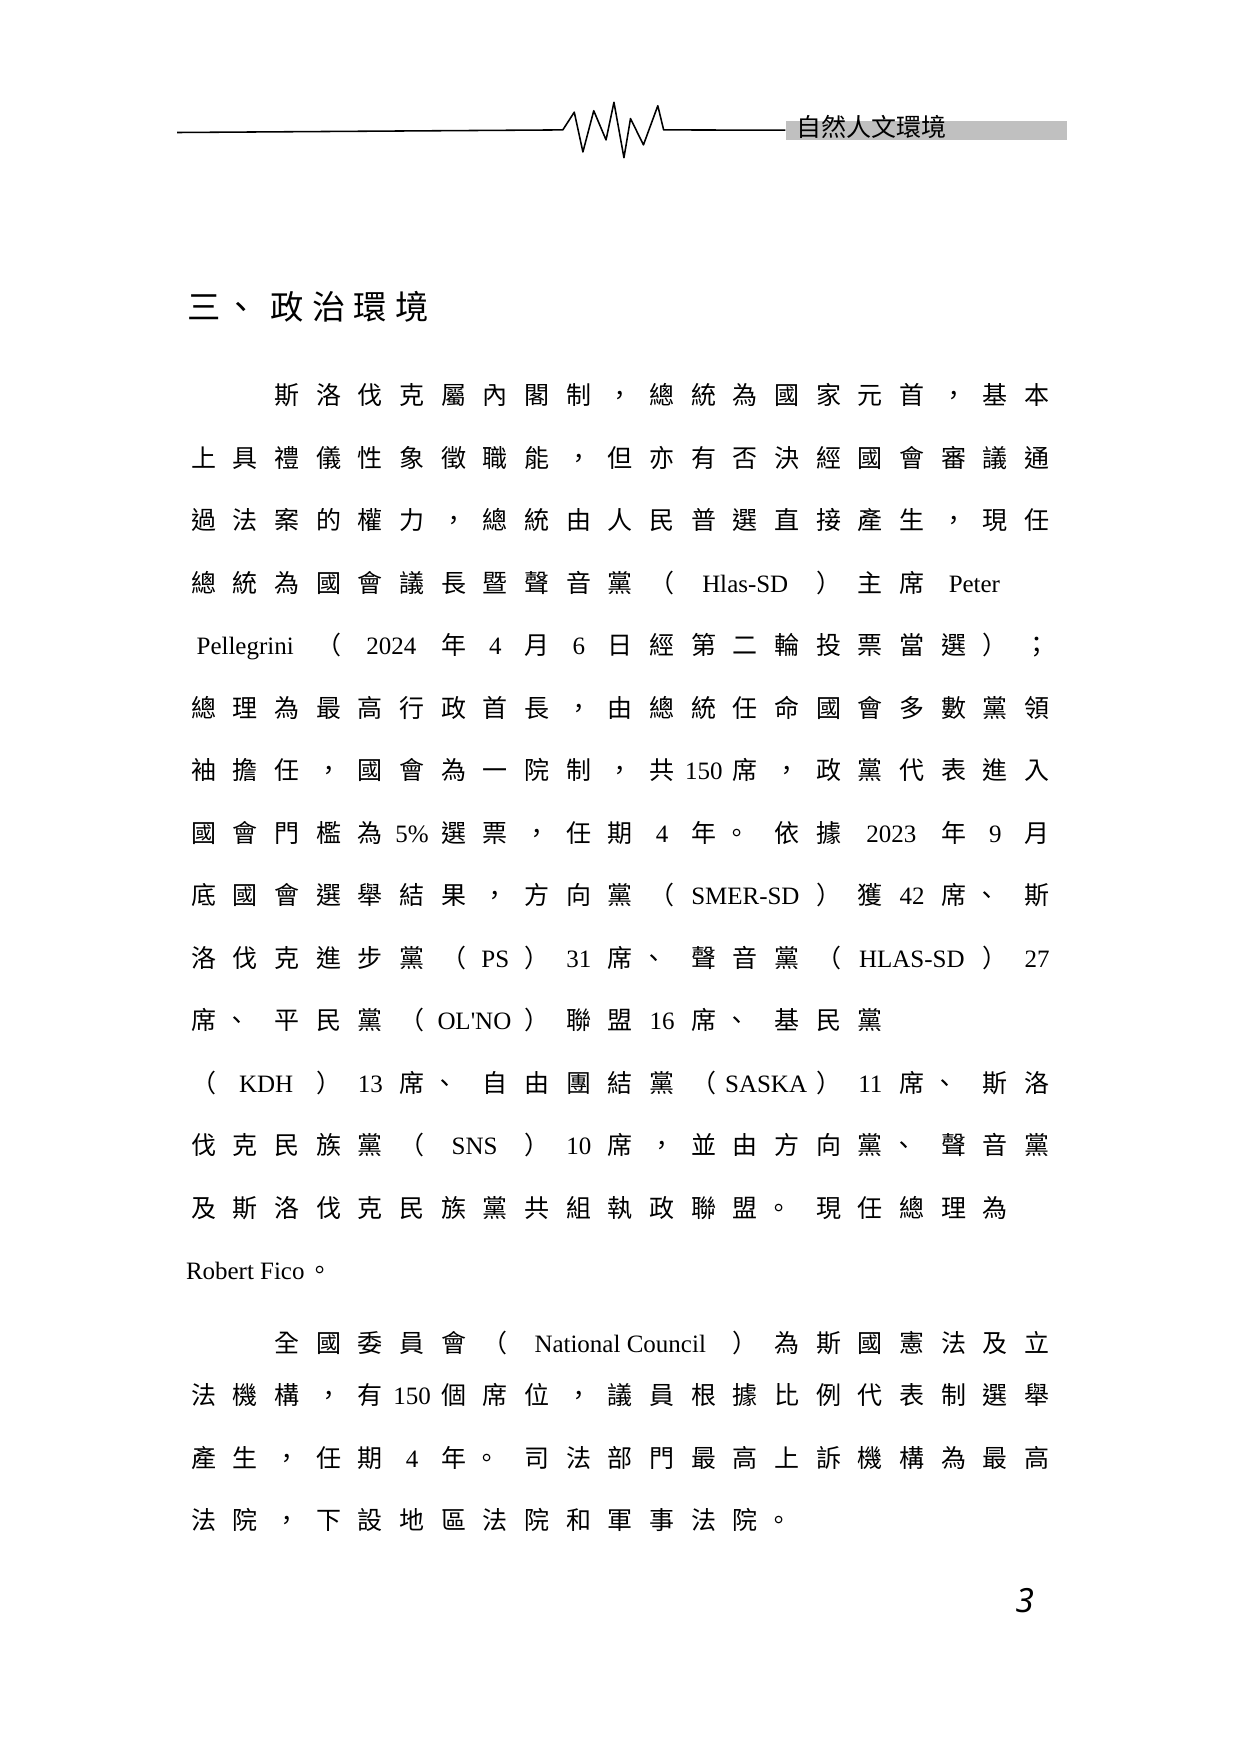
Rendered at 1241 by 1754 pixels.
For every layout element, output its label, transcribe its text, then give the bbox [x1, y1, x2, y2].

text 全國委員會（National Council）為斯國憲法及立法機構，有150個席位，議員根據比例代表制選舉產生，任期4年。司法部門最高上訴機構為最高法院，下設地區法院和軍事法院。 [183, 1290, 1058, 1540]
text 三、政治環境 [183, 263, 1058, 326]
text 斯洛伐克屬內閣制，總統為國家元首，基本上具禮儀性象徵職能，但亦有否決經國會審議通過法案的權力，總統由人民普選直接產生，現任總統為國會議長暨聲音黨（Hlas-SD）主席Peter Pellegrini（2024年4月6日經第二輪投票當選）；總理為最高行政首長，由總統任命國會多數黨領袖擔任，國會為一院制，共150席，政黨代表進入國會門檻為5%選票，任期4年。依據2023年9月底國會選舉結果，方向黨（SMER-SD）獲42席、斯洛伐克進步黨（PS）31席、聲音黨（HLAS-SD）27席、平民黨（OL'NO）聯盟16席、基民黨（KDH）13席、自由團結黨（SASKA）11席、斯洛伐克民族黨（SNS）10席，並由方向黨、聲音黨及斯洛伐克民族黨共組執政聯盟。現任總理為Robert Fico。 [183, 352, 1058, 1290]
